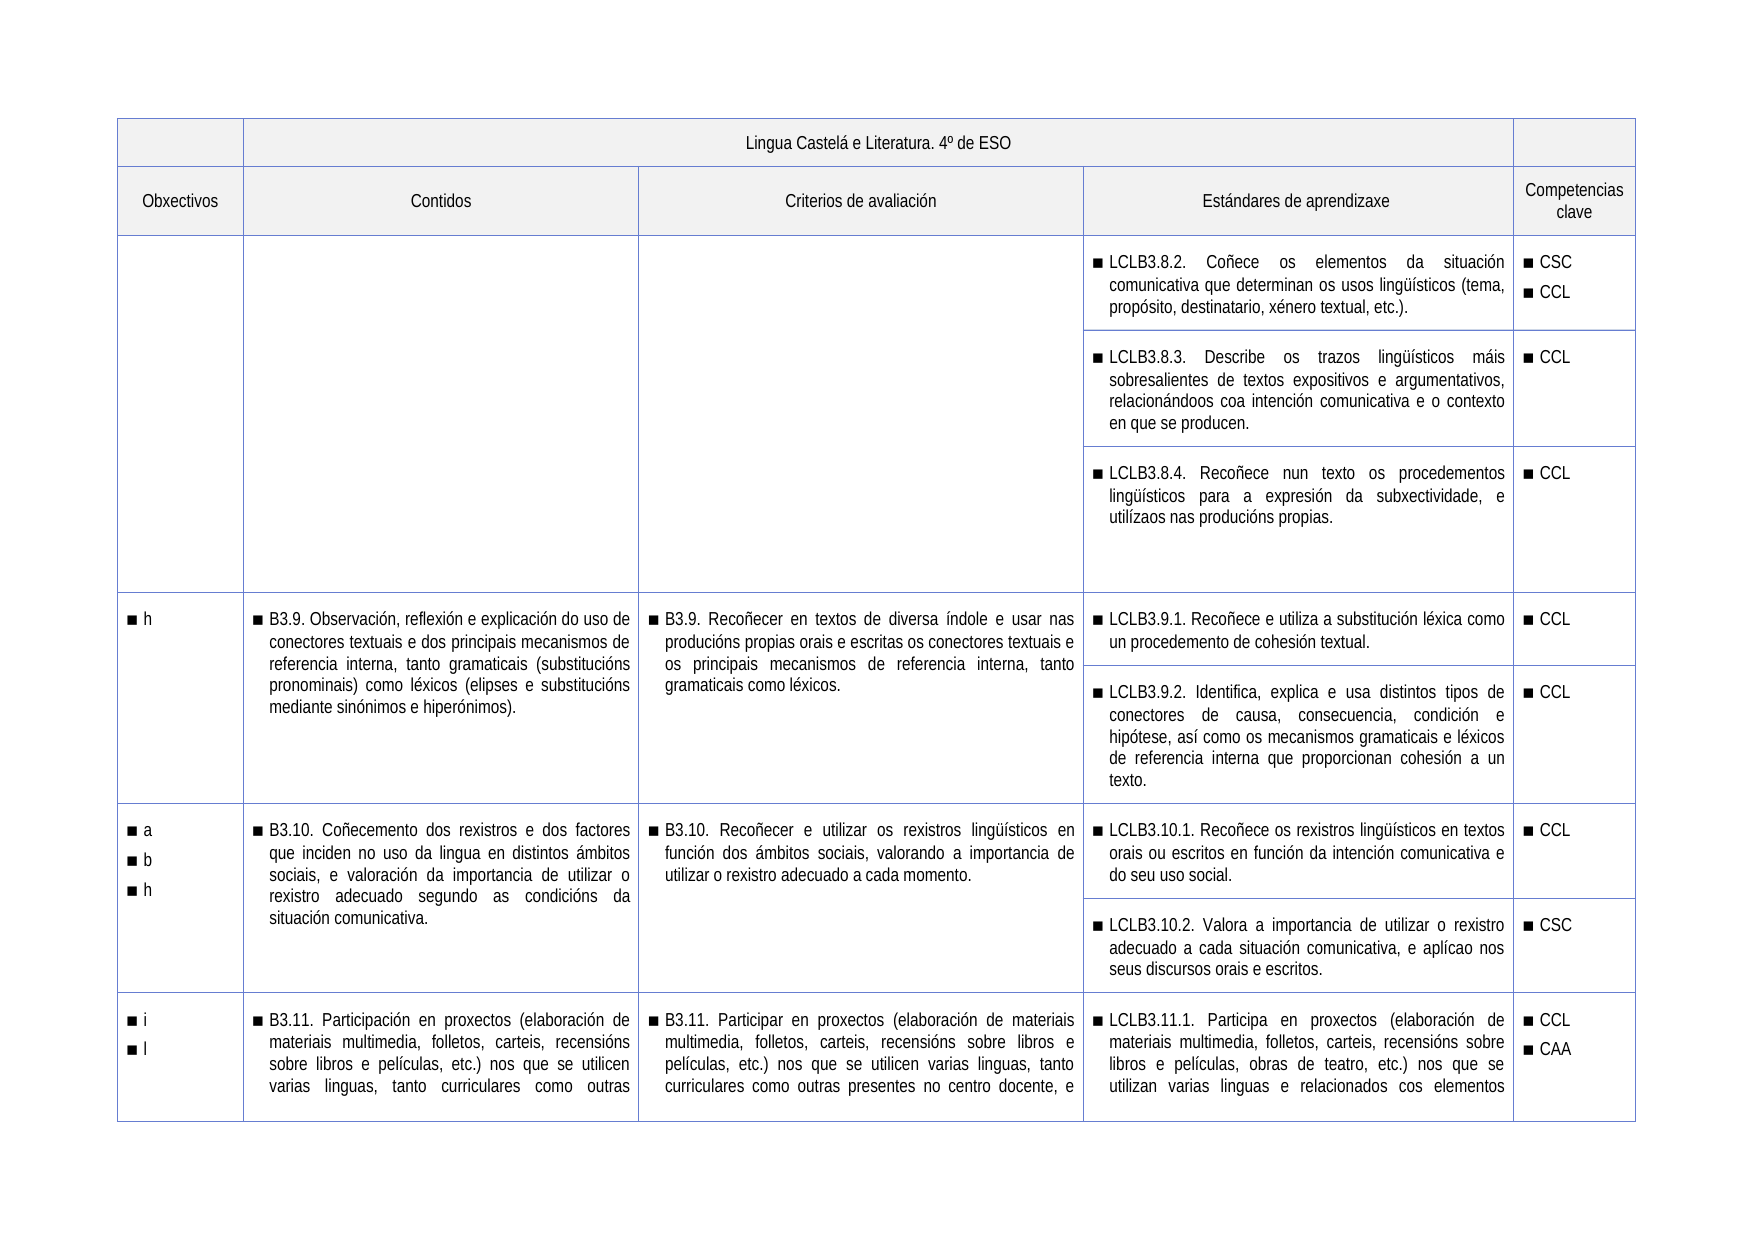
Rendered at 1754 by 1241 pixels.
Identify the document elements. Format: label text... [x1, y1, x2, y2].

table_header [118, 119, 243, 166]
table_header [1514, 119, 1635, 166]
table_cell B3.10. Recoñecer e utilizar os rexistros lingüísticos en función dos ámbitos sociais, valorando a importancia de utilizar o rexistro adecuado a cada momento. [639, 804, 1083, 992]
table_cell LCLB3.9.2. Identifica, explica e usa distintos tipos de conectores de causa, consecuencia, condición e hipótese, así como os mecanismos gramaticais e léxicos de referencia interna que proporcionan cohesión a un texto. [1084, 666, 1513, 803]
table_cell Estándares de aprendizaxe [1084, 167, 1513, 235]
table_cell CSC CCL [1514, 236, 1635, 329]
table_cell [118, 236, 243, 592]
table_cell Contidos [244, 167, 638, 235]
table_cell a b h [118, 804, 243, 992]
table_cell LCLB3.8.2. Coñece os elementos da situación comunicativa que determinan os usos lingüísticos (tema, propósito, destinatario, xénero textual, etc.). [1084, 236, 1513, 329]
table_cell CCL [1514, 331, 1635, 446]
table_cell CCL [1514, 666, 1635, 803]
table_cell Criterios de avaliación [639, 167, 1083, 235]
table_cell [244, 236, 638, 592]
table_cell CSC [1514, 899, 1635, 992]
table_cell i l [118, 993, 243, 1121]
table_cell LCLB3.9.1. Recoñece e utiliza a substitución léxica como un procedemento de cohesión textual. [1084, 593, 1513, 665]
table_cell [639, 236, 1083, 592]
table_cell B3.9. Recoñecer en textos de diversa índole e usar nas producións propias orais e escritas os conectores textuais e os principais mecanismos de referencia interna, tanto gramaticais como léxicos. [639, 593, 1083, 803]
table_cell LCLB3.8.4. Recoñece nun texto os procedementos lingüísticos para a expresión da subxectividade, e utilízaos nas producións propias. [1084, 447, 1513, 592]
table_cell CCL [1514, 593, 1635, 665]
table_cell B3.11. Participar en proxectos (elaboración de materiais multimedia, folletos, carteis, recensións sobre libros e películas, etc.) nos que se utilicen varias linguas, tanto curriculares como outras presentes no centro docente, e [639, 993, 1083, 1121]
table_cell LCLB3.8.3. Describe os trazos lingüísticos máis sobresalientes de textos expositivos e argumentativos, relacionándoos coa intención comunicativa e o contexto en que se producen. [1084, 331, 1513, 446]
table_cell B3.10. Coñecemento dos rexistros e dos factores que inciden no uso da lingua en distintos ámbitos sociais, e valoración da importancia de utilizar o rexistro adecuado segundo as condicións da situación comunicativa. [244, 804, 638, 992]
table_cell B3.9. Observación, reflexión e explicación do uso de conectores textuais e dos principais mecanismos de referencia interna, tanto gramaticais (substitucións pronominais) como léxicos (elipses e substitucións mediante sinónimos e hiperónimos). [244, 593, 638, 803]
table_cell LCLB3.10.1. Recoñece os rexistros lingüísticos en textos orais ou escritos en función da intención comunicativa e do seu uso social. [1084, 804, 1513, 898]
table_cell Obxectivos [118, 167, 243, 235]
table_cell CCL CAA [1514, 993, 1635, 1121]
table_cell LCLB3.10.2. Valora a importancia de utilizar o rexistro adecuado a cada situación comunicativa, e aplícao nos seus discursos orais e escritos. [1084, 899, 1513, 992]
table_cell CCL [1514, 804, 1635, 898]
table_cell Competencias clave [1514, 167, 1635, 235]
table_cell LCLB3.11.1. Participa en proxectos (elaboración de materiais multimedia, folletos, carteis, recensións sobre libros e películas, obras de teatro, etc.) nos que se utilizan varias linguas e relacionados cos elementos [1084, 993, 1513, 1121]
table_cell B3.11. Participación en proxectos (elaboración de materiais multimedia, folletos, carteis, recensións sobre libros e películas, etc.) nos que se utilicen varias linguas, tanto curriculares como outras [244, 993, 638, 1121]
table_cell CCL [1514, 447, 1635, 592]
table_cell h [118, 593, 243, 803]
table_header Lingua Castelá e Literatura. 4º de ESO [244, 119, 1513, 166]
